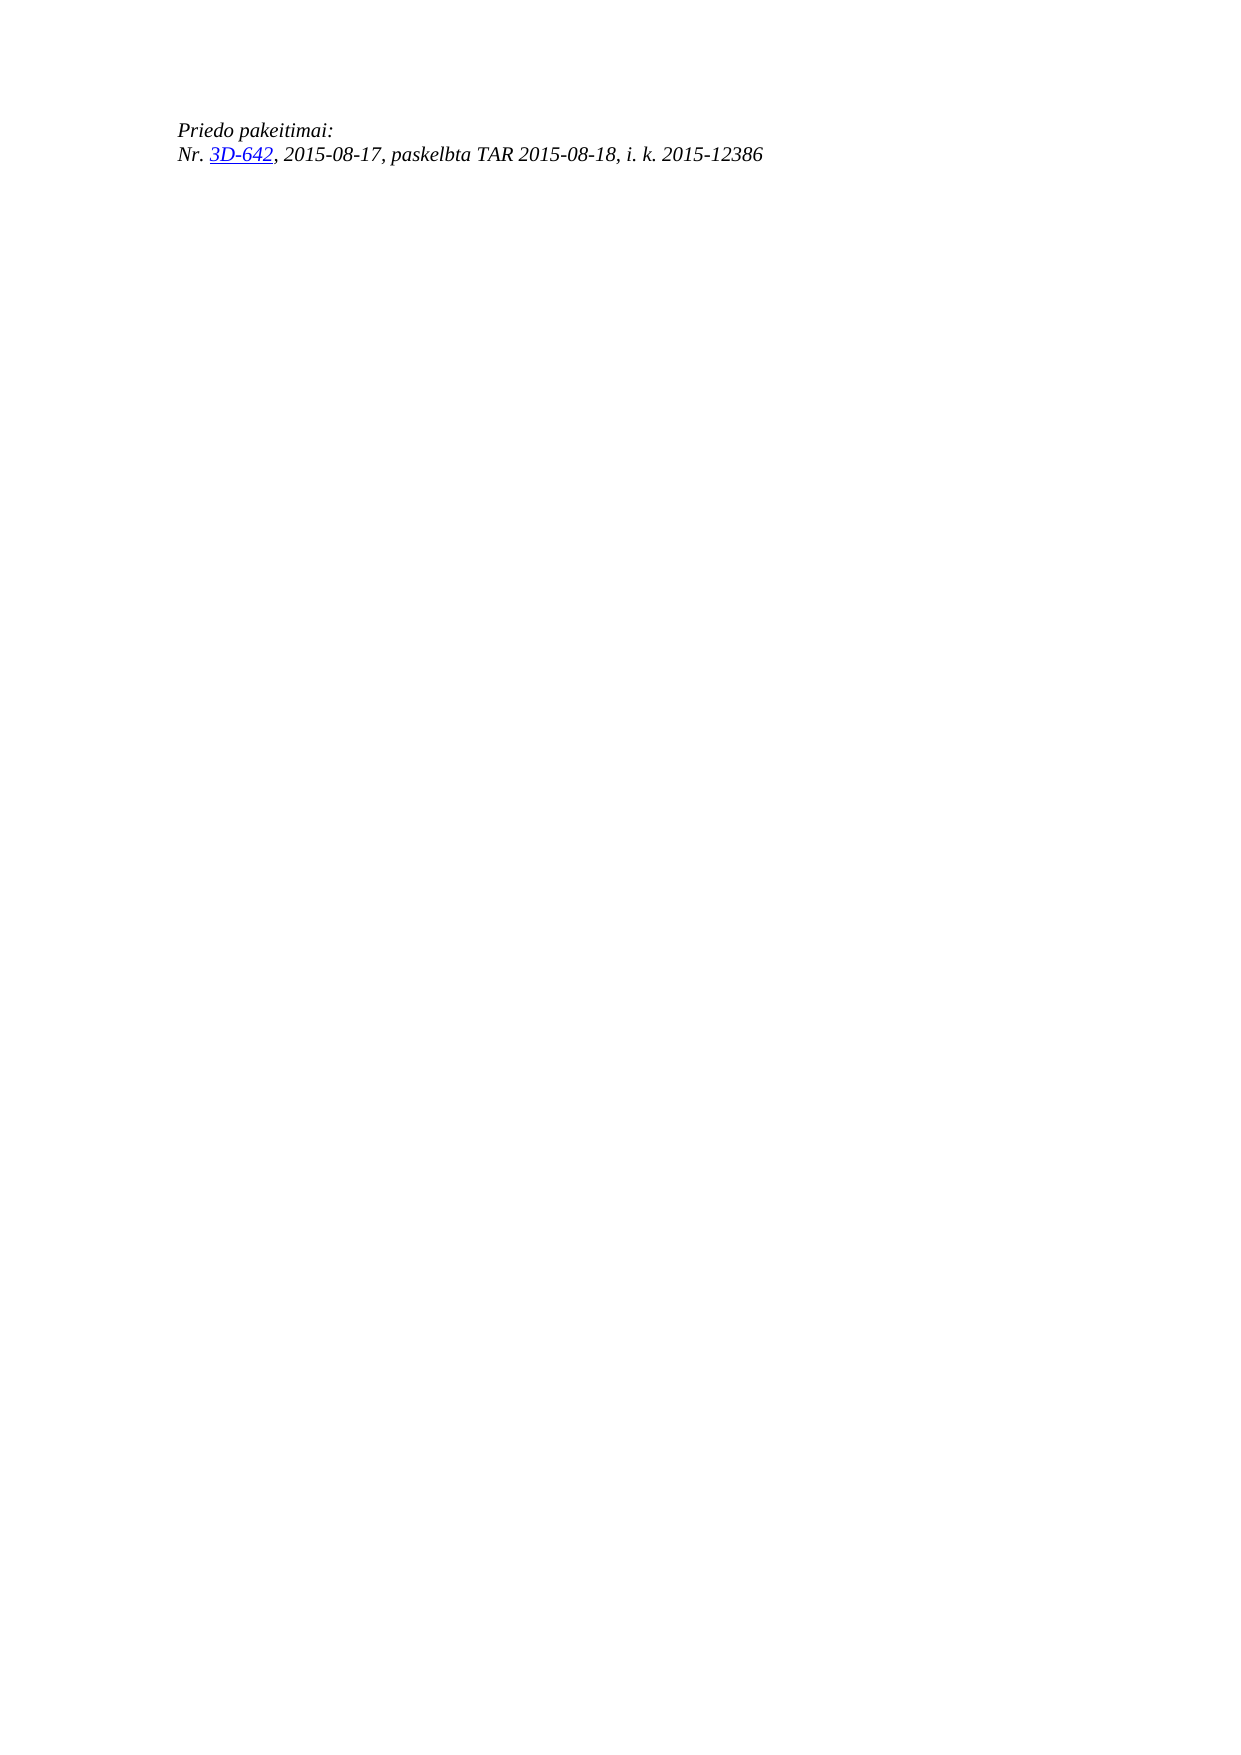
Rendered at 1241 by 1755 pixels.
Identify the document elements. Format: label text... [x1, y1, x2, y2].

text Priedo pakeitimai: [177, 118, 1122, 142]
text Nr. 3D-642, 2015-08-17, paskelbta TAR 2015-08-18, i. k. 2015-12386 [177, 142, 1122, 166]
